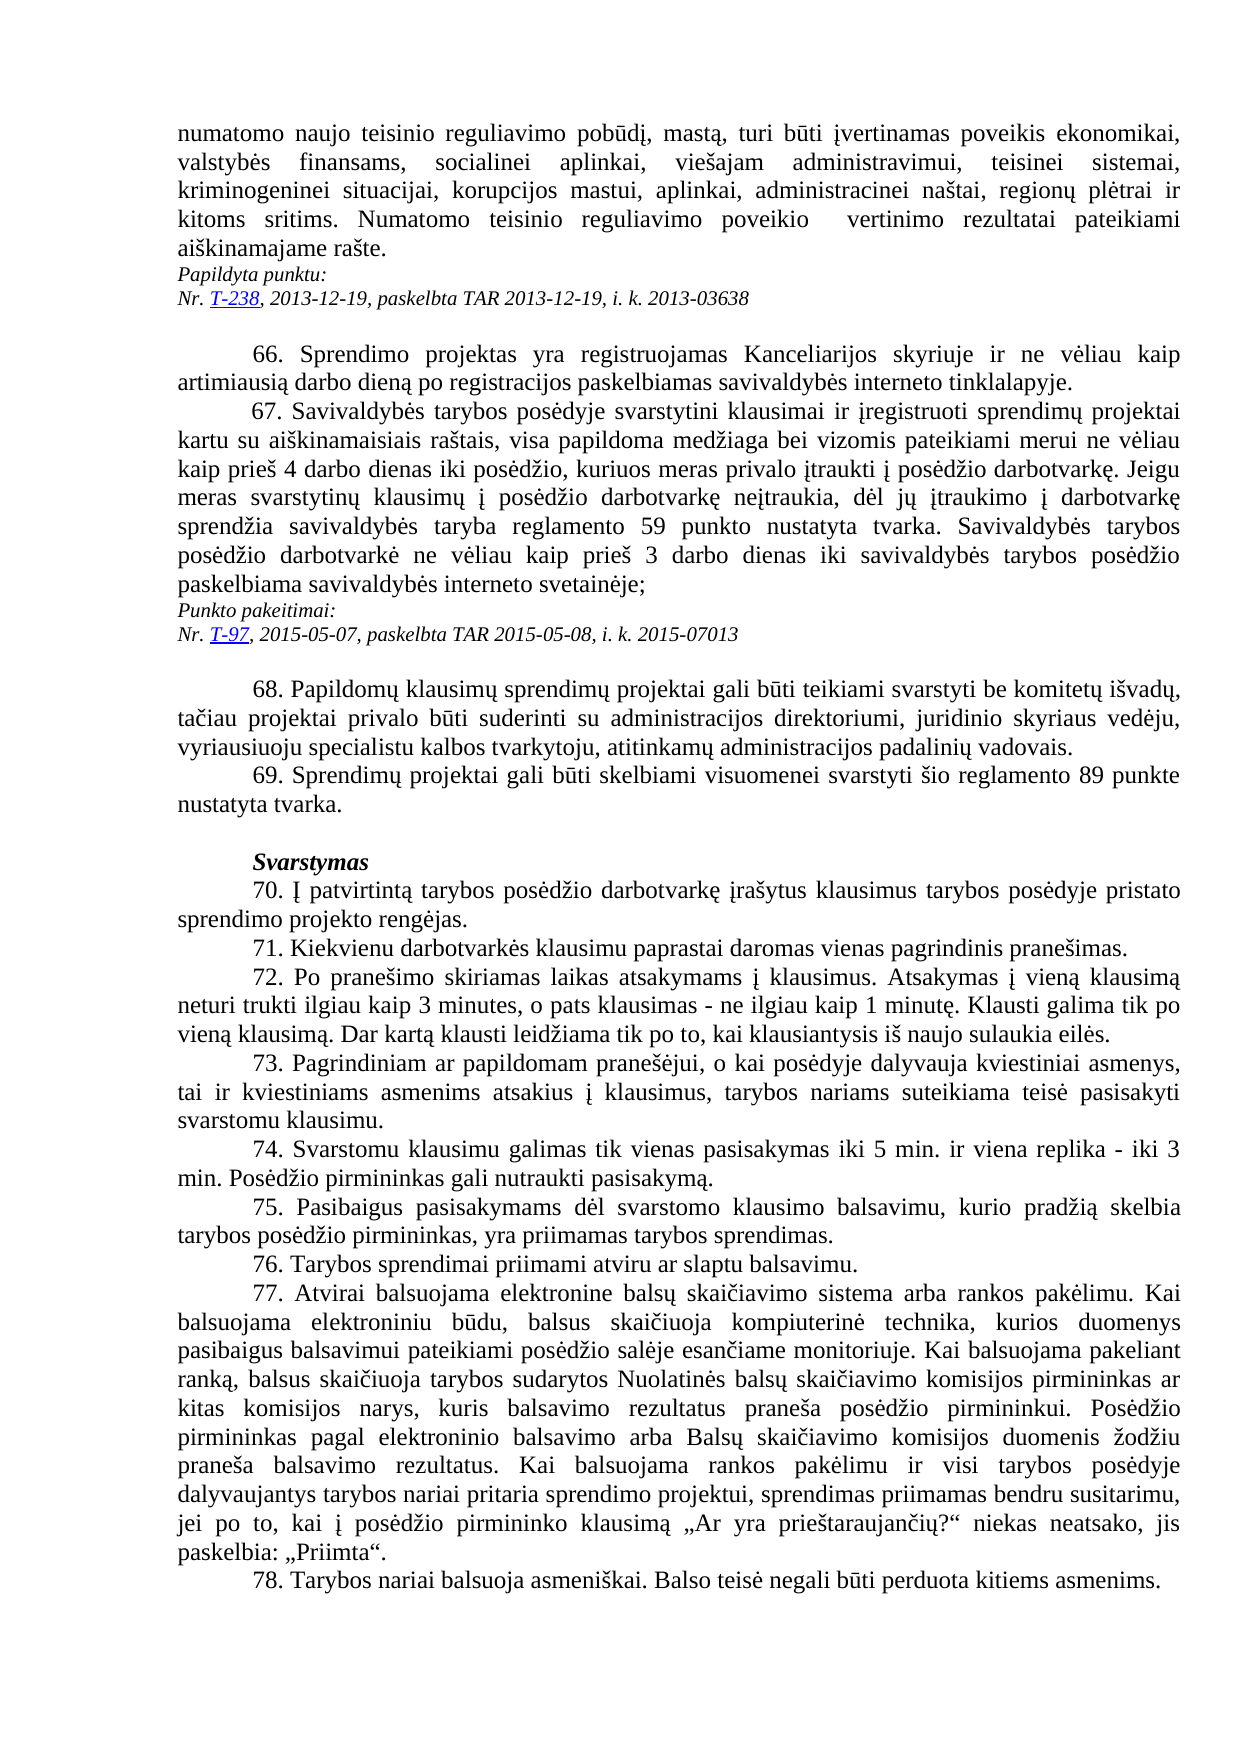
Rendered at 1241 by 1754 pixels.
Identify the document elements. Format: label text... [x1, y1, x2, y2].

text 74. Svarstomu klausimu galimas tik vienas pasisakymas iki 5 min. ir viena replika - iki 3 min. Posėdžio pirmininkas gali nutraukti pasisakymą. [177, 1134, 1181, 1192]
text 69. Sprendimų projektai gali būti skelbiami visuomenei svarstyti šio reglamento 89 punkte nustatyta tvarka. [177, 761, 1181, 818]
text Svarstymas [177, 847, 1181, 876]
text 67. Savivaldybės tarybos posėdyje svarstytini klausimai ir įregistruoti sprendimų projektai kartu su aiškinamaisiais raštais, visa papildoma medžiaga bei vizomis pateikiami merui ne vėliau kaip prieš 4 darbo dienas iki posėdžio, kuriuos meras privalo įtraukti į posėdžio darbotvarkę. Jeigu meras svarstytinų klausimų į posėdžio darbotvarkę neįtraukia, dėl jų įtraukimo į darbotvarkę sprendžia savivaldybės taryba reglamento 59 punkto nustatyta tvarka. Savivaldybės tarybos posėdžio darbotvarkė ne vėliau kaip prieš 3 darbo dienas iki savivaldybės tarybos posėdžio paskelbiama savivaldybės interneto svetainėje; [177, 396, 1181, 597]
text 77. Atvirai balsuojama elektronine balsų skaičiavimo sistema arba rankos pakėlimu. Kai balsuojama elektroniniu būdu, balsus skaičiuoja kompiuterinė technika, kurios duomenys pasibaigus balsavimui pateikiami posėdžio salėje esančiame monitoriuje. Kai balsuojama pakeliant ranką, balsus skaičiuoja tarybos sudarytos Nuolatinės balsų skaičiavimo komisijos pirmininkas ar kitas komisijos narys, kuris balsavimo rezultatus praneša posėdžio pirmininkui. Posėdžio pirmininkas pagal elektroninio balsavimo arba Balsų skaičiavimo komisijos duomenis žodžiu praneša balsavimo rezultatus. Kai balsuojama rankos pakėlimu ir visi tarybos posėdyje dalyvaujantys tarybos nariai pritaria sprendimo projektui, sprendimas priimamas bendru susitarimu, jei po to, kai į posėdžio pirmininko klausimą „Ar yra prieštaraujančių?“ niekas neatsako, jis paskelbia: „Priimta“. [177, 1278, 1181, 1566]
text 70. Į patvirtintą tarybos posėdžio darbotvarkę įrašytus klausimus tarybos posėdyje pristato sprendimo projekto rengėjas. [177, 876, 1181, 933]
text 68. Papildomų klausimų sprendimų projektai gali būti teikiami svarstyti be komitetų išvadų, tačiau projektai privalo būti suderinti su administracijos direktoriumi, juridinio skyriaus vedėju, vyriausiuoju specialistu kalbos tvarkytoju, atitinkamų administracijos padalinių vadovais. [177, 674, 1181, 761]
text 71. Kiekvienu darbotvarkės klausimu paprastai daromas vienas pagrindinis pranešimas. [177, 933, 1181, 962]
text 72. Po pranešimo skiriamas laikas atsakymams į klausimus. Atsakymas į vieną klausimą neturi trukti ilgiau kaip 3 minutes, o pats klausimas - ne ilgiau kaip 1 minutę. Klausti galima tik po vieną klausimą. Dar kartą klausti leidžiama tik po to, kai klausiantysis iš naujo sulaukia eilės. [177, 962, 1181, 1048]
text Punkto pakeitimai: [177, 597, 1181, 622]
text numatomo naujo teisinio reguliavimo pobūdį, mastą, turi būti įvertinamas poveikis ekonomikai, valstybės finansams, socialinei aplinkai, viešajam administravimui, teisinei sistemai, kriminogeninei situacijai, korupcijos mastui, aplinkai, administracinei naštai, regionų plėtrai ir kitoms sritims. Numatomo teisinio reguliavimo poveikio vertinimo rezultatai pateikiami aiškinamajame rašte. [177, 118, 1181, 262]
text Papildyta punktu: [177, 262, 1181, 286]
text Nr. T-97, 2015-05-07, paskelbta TAR 2015-05-08, i. k. 2015-07013 [177, 622, 1181, 646]
text 66. Sprendimo projektas yra registruojamas Kanceliarijos skyriuje ir ne vėliau kaip artimiausią darbo dieną po registracijos paskelbiamas savivaldybės interneto tinklalapyje. [177, 339, 1181, 396]
text 76. Tarybos sprendimai priimami atviru ar slaptu balsavimu. [177, 1249, 1181, 1278]
text Nr. T-238, 2013-12-19, paskelbta TAR 2013-12-19, i. k. 2013-03638 [177, 286, 1181, 310]
text 78. Tarybos nariai balsuoja asmeniškai. Balso teisė negali būti perduota kitiems asmenims. [177, 1566, 1181, 1594]
text 73. Pagrindiniam ar papildomam pranešėjui, o kai posėdyje dalyvauja kviestiniai asmenys, tai ir kviestiniams asmenims atsakius į klausimus, tarybos nariams suteikiama teisė pasisakyti svarstomu klausimu. [177, 1048, 1181, 1134]
text 75. Pasibaigus pasisakymams dėl svarstomo klausimo balsavimu, kurio pradžią skelbia tarybos posėdžio pirmininkas, yra priimamas tarybos sprendimas. [177, 1192, 1181, 1249]
